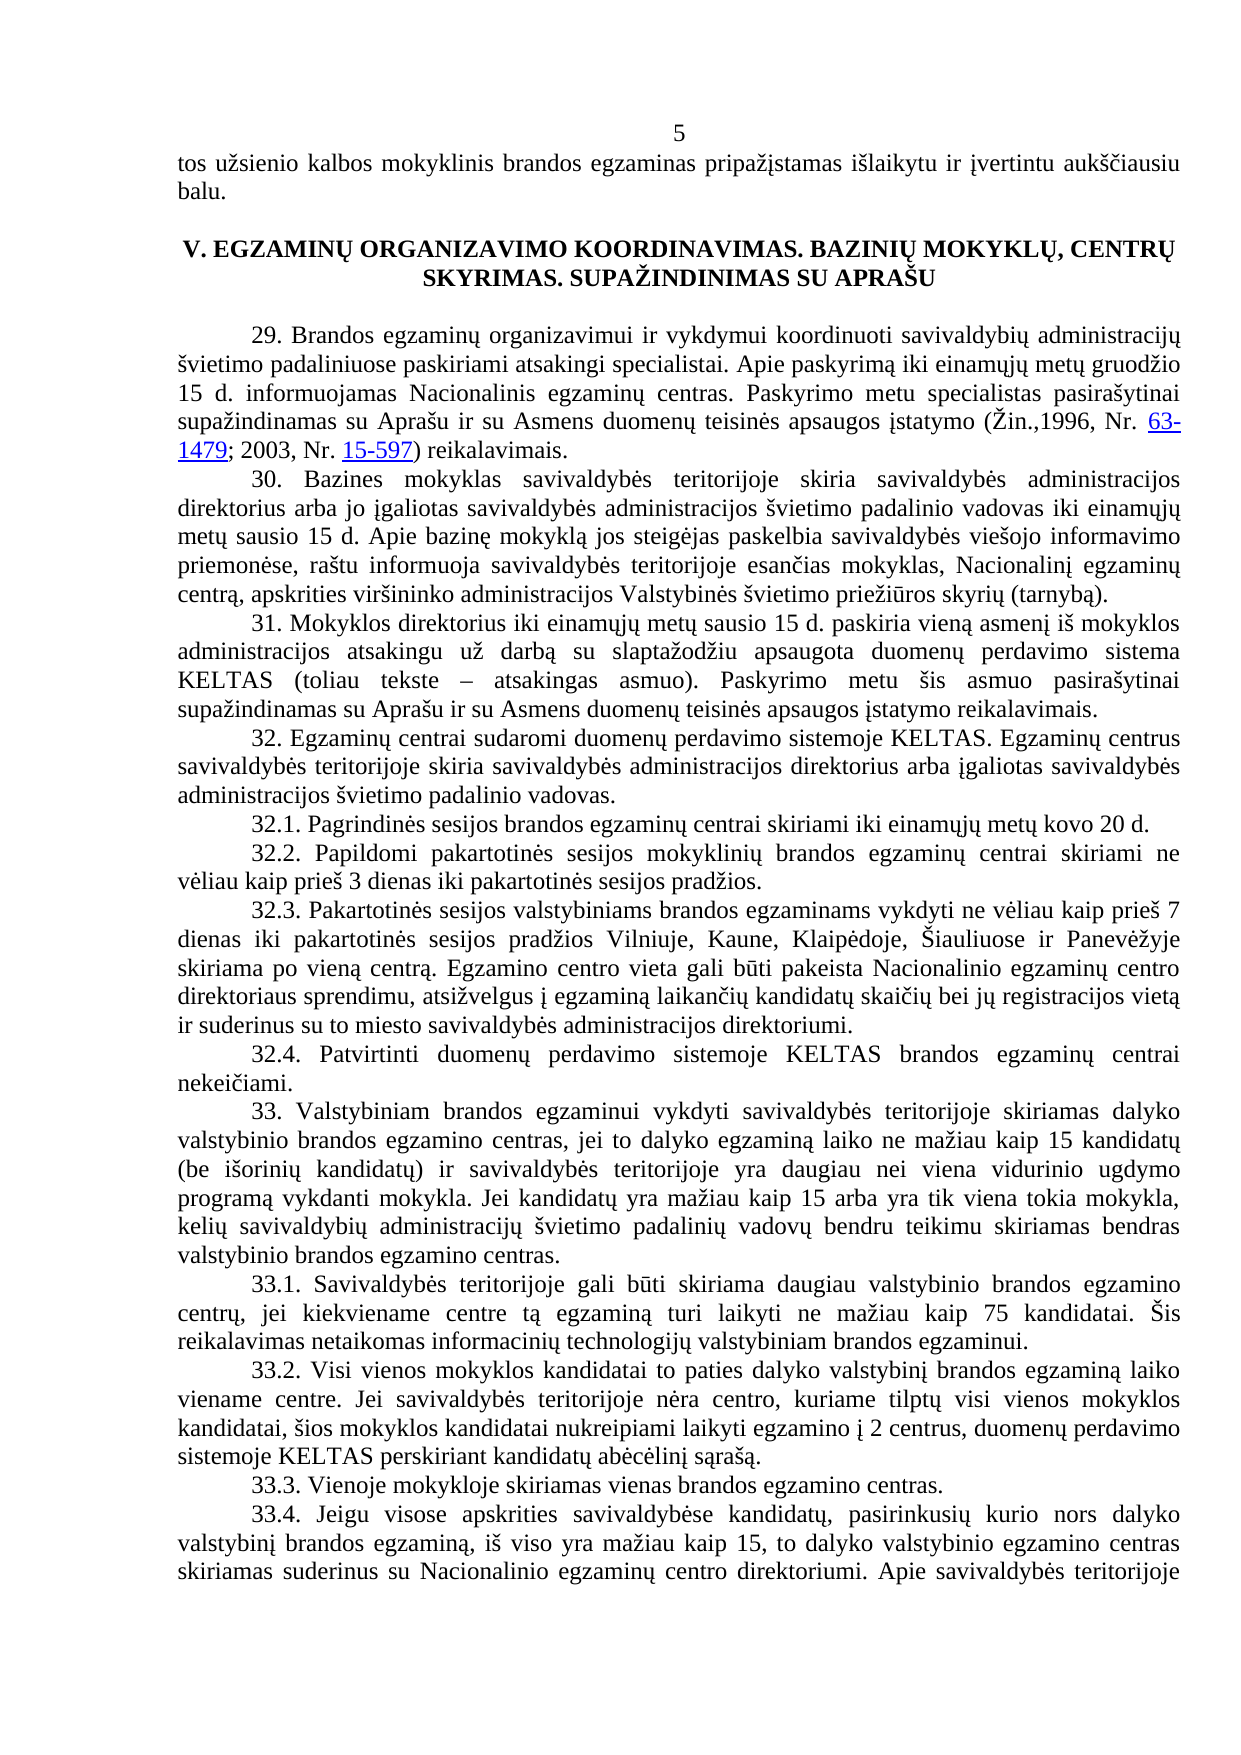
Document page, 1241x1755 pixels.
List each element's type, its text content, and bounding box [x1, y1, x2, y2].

text 32.2. Papildomi pakartotinės sesijos mokyklinių brandos egzaminų centrai skiriami ne vėliau kaip prieš 3 dienas iki pakartotinės sesijos pradžios. [177, 838, 1181, 895]
text 32.3. Pakartotinės sesijos valstybiniams brandos egzaminams vykdyti ne vėliau kaip prieš 7 dienas iki pakartotinės sesijos pradžios Vilniuje, Kaune, Klaipėdoje, Šiauliuose ir Panevėžyje skiriama po vieną centrą. Egzamino centro vieta gali būti pakeista Nacionalinio egzaminų centro direktoriaus sprendimu, atsižvelgus į egzaminą laikančių kandidatų skaičių bei jų registracijos vietą ir suderinus su to miesto savivaldybės administracijos direktoriumi. [177, 895, 1181, 1039]
text 33.4. Jeigu visose apskrities savivaldybėse kandidatų, pasirinkusių kurio nors dalyko valstybinį brandos egzaminą, iš viso yra mažiau kaip 15, to dalyko valstybinio egzamino centras skiriamas suderinus su Nacionalinio egzaminų centro direktoriumi. Apie savivaldybės teritorijoje [177, 1499, 1181, 1585]
text V. EGZAMINŲ ORGANIZAVIMO KOORDINAVIMAS. BAZINIŲ MOKYKLŲ, CENTRŲ SKYRIMAS. SUPAŽINDINIMAS SU APRAŠU [177, 234, 1181, 291]
text 32. Egzaminų centrai sudaromi duomenų perdavimo sistemoje KELTAS. Egzaminų centrus savivaldybės teritorijoje skiria savivaldybės administracijos direktorius arba įgaliotas savivaldybės administracijos švietimo padalinio vadovas. [177, 723, 1181, 809]
text 33. Valstybiniam brandos egzaminui vykdyti savivaldybės teritorijoje skiriamas dalyko valstybinio brandos egzamino centras, jei to dalyko egzaminą laiko ne mažiau kaip 15 kandidatų (be išorinių kandidatų) ir savivaldybės teritorijoje yra daugiau nei viena vidurinio ugdymo programą vykdanti mokykla. Jei kandidatų yra mažiau kaip 15 arba yra tik viena tokia mokykla, kelių savivaldybių administracijų švietimo padalinių vadovų bendru teikimu skiriamas bendras valstybinio brandos egzamino centras. [177, 1096, 1181, 1269]
text 32.4. Patvirtinti duomenų perdavimo sistemoje KELTAS brandos egzaminų centrai nekeičiami. [177, 1039, 1181, 1096]
text tos užsienio kalbos mokyklinis brandos egzaminas pripažįstamas išlaikytu ir įvertintu aukščiausiu balu. [177, 148, 1181, 205]
text 33.2. Visi vienos mokyklos kandidatai to paties dalyko valstybinį brandos egzaminą laiko viename centre. Jei savivaldybės teritorijoje nėra centro, kuriame tilptų visi vienos mokyklos kandidatai, šios mokyklos kandidatai nukreipiami laikyti egzamino į 2 centrus, duomenų perdavimo sistemoje KELTAS perskiriant kandidatų abėcėlinį sąrašą. [177, 1355, 1181, 1470]
text 33.1. Savivaldybės teritorijoje gali būti skiriama daugiau valstybinio brandos egzamino centrų, jei kiekviename centre tą egzaminą turi laikyti ne mažiau kaip 75 kandidatai. Šis reikalavimas netaikomas informacinių technologijų valstybiniam brandos egzaminui. [177, 1269, 1181, 1355]
text 29. Brandos egzaminų organizavimui ir vykdymui koordinuoti savivaldybių administracijų švietimo padaliniuose paskiriami atsakingi specialistai. Apie paskyrimą iki einamųjų metų gruodžio 15 d. informuojamas Nacionalinis egzaminų centras. Paskyrimo metu specialistas pasirašytinai supažindinamas su Aprašu ir su Asmens duomenų teisinės apsaugos įstatymo (Žin.,1996, Nr. 63-1479; 2003, Nr. 15-597) reikalavimais. [177, 320, 1181, 464]
text 32.1. Pagrindinės sesijos brandos egzaminų centrai skiriami iki einamųjų metų kovo 20 d. [177, 809, 1181, 838]
text 30. Bazines mokyklas savivaldybės teritorijoje skiria savivaldybės administracijos direktorius arba jo įgaliotas savivaldybės administracijos švietimo padalinio vadovas iki einamųjų metų sausio 15 d. Apie bazinę mokyklą jos steigėjas paskelbia savivaldybės viešojo informavimo priemonėse, raštu informuoja savivaldybės teritorijoje esančias mokyklas, Nacionalinį egzaminų centrą, apskrities viršininko administracijos Valstybinės švietimo priežiūros skyrių (tarnybą). [177, 464, 1181, 608]
text 31. Mokyklos direktorius iki einamųjų metų sausio 15 d. paskiria vieną asmenį iš mokyklos administracijos atsakingu už darbą su slaptažodžiu apsaugota duomenų perdavimo sistema KELTAS (toliau tekste – atsakingas asmuo). Paskyrimo metu šis asmuo pasirašytinai supažindinamas su Aprašu ir su Asmens duomenų teisinės apsaugos įstatymo reikalavimais. [177, 608, 1181, 723]
text 33.3. Vienoje mokykloje skiriamas vienas brandos egzamino centras. [177, 1470, 1181, 1499]
